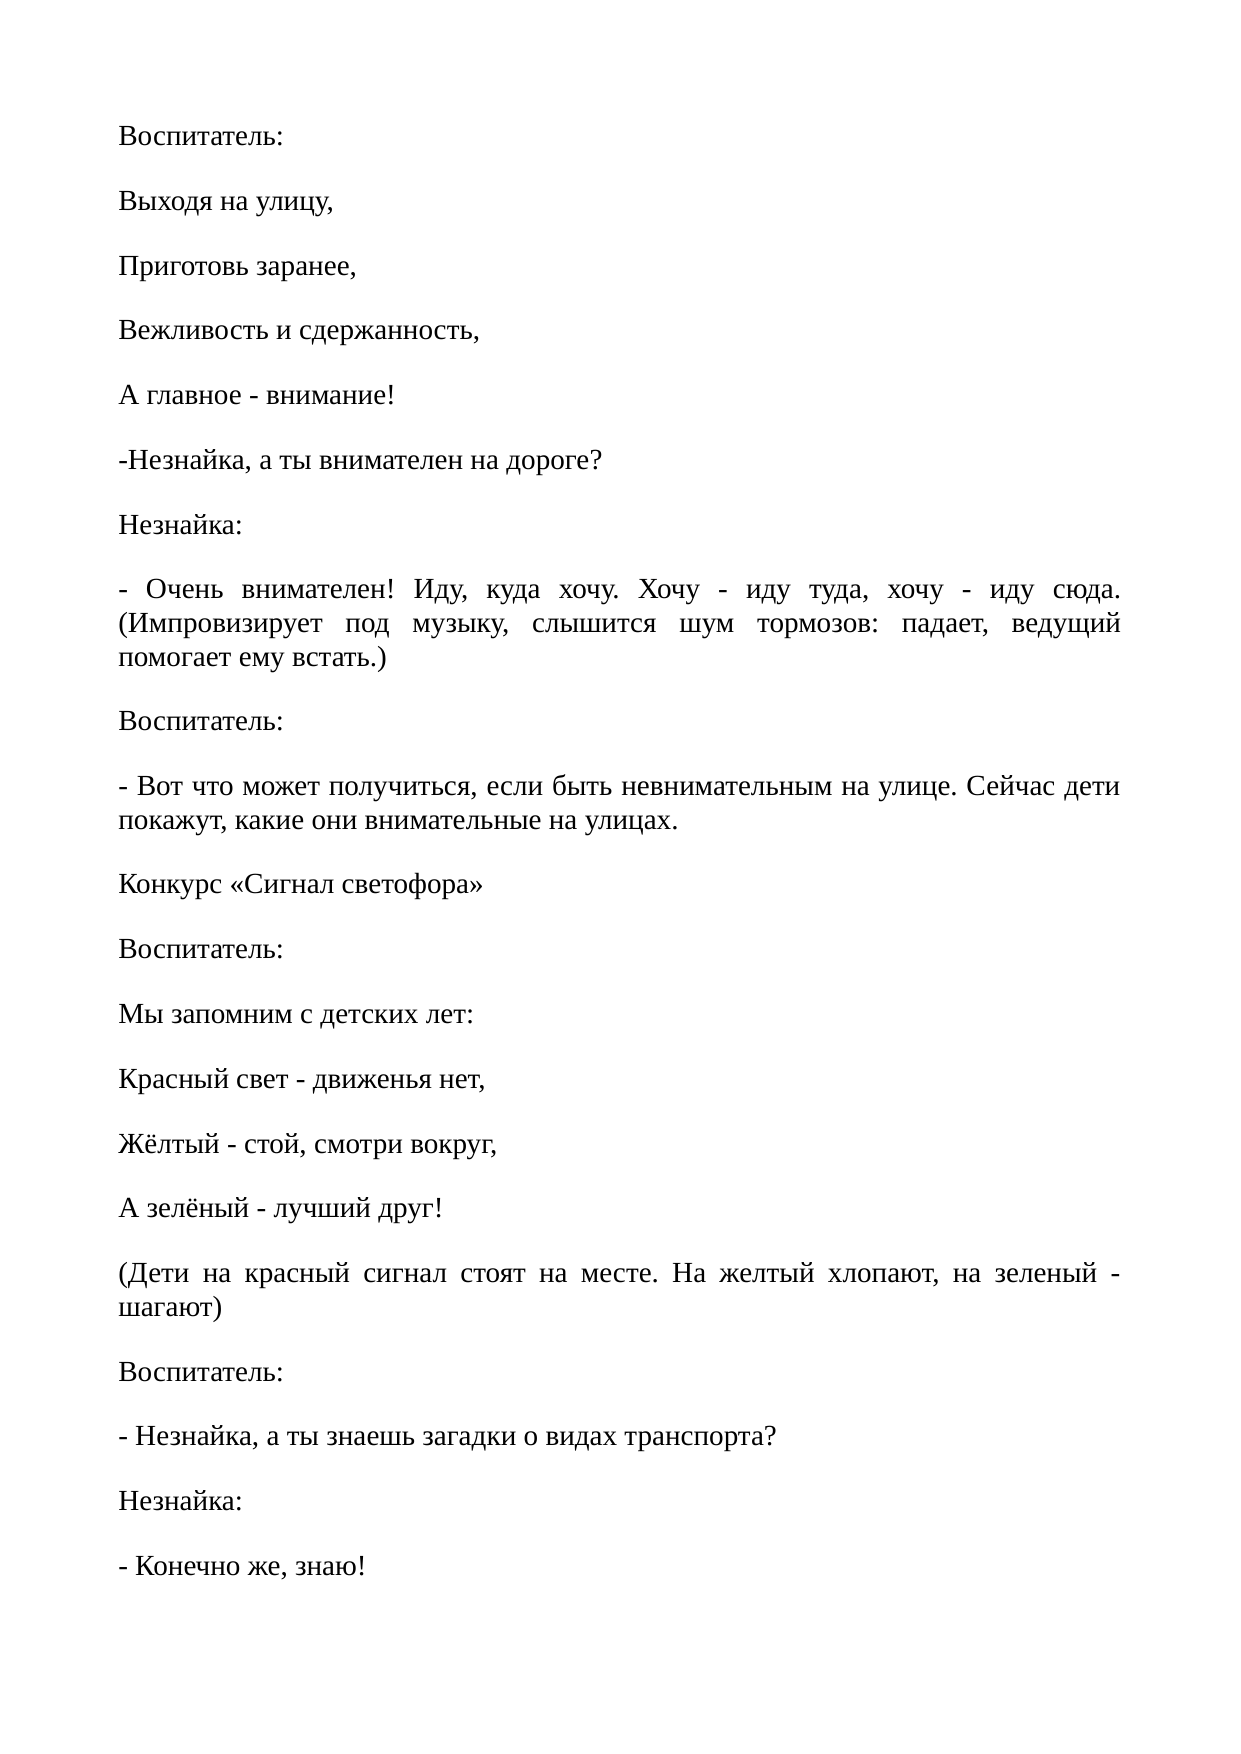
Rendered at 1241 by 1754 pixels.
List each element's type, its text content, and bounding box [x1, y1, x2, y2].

text Воспитатель: [118, 703, 1122, 737]
text Красный свет - движенья нет, [118, 1061, 1122, 1094]
text Конкурс «Сигнал светофора» [118, 867, 1122, 900]
text Мы запомним с детских лет: [118, 996, 1122, 1030]
text Вежливость и сдержанность, [118, 312, 1122, 346]
text (Дети на красный сигнал стоят на месте. На желтый хлопают, на зеленый - шагают) [118, 1255, 1122, 1322]
text Жёлтый - стой, смотри вокруг, [118, 1126, 1122, 1159]
text Приготовь заранее, [118, 248, 1122, 281]
text А зелёный - лучший друг! [118, 1191, 1122, 1224]
text Воспитатель: [118, 1354, 1122, 1387]
text Выходя на улицу, [118, 183, 1122, 216]
text - Вот что может получиться, если быть невнимательным на улице. Сейчас дети покажут, какие они внимательные на улицах. [118, 768, 1122, 835]
text Воспитатель: [118, 118, 1122, 152]
text - Конечно же, знаю! [118, 1548, 1122, 1582]
text -Незнайка, а ты внимателен на дороге? [118, 442, 1122, 476]
text - Очень внимателен! Иду, куда хочу. Хочу - иду туда, хочу - иду сюда. (Импровизирует под музыку, слышится шум тормозов: падает, ведущий помогает ему встать.) [118, 572, 1122, 672]
text Незнайка: [118, 507, 1122, 540]
text Воспитатель: [118, 931, 1122, 965]
text А главное - внимание! [118, 377, 1122, 411]
text Незнайка: [118, 1483, 1122, 1517]
text - Незнайка, а ты знаешь загадки о видах транспорта? [118, 1418, 1122, 1452]
